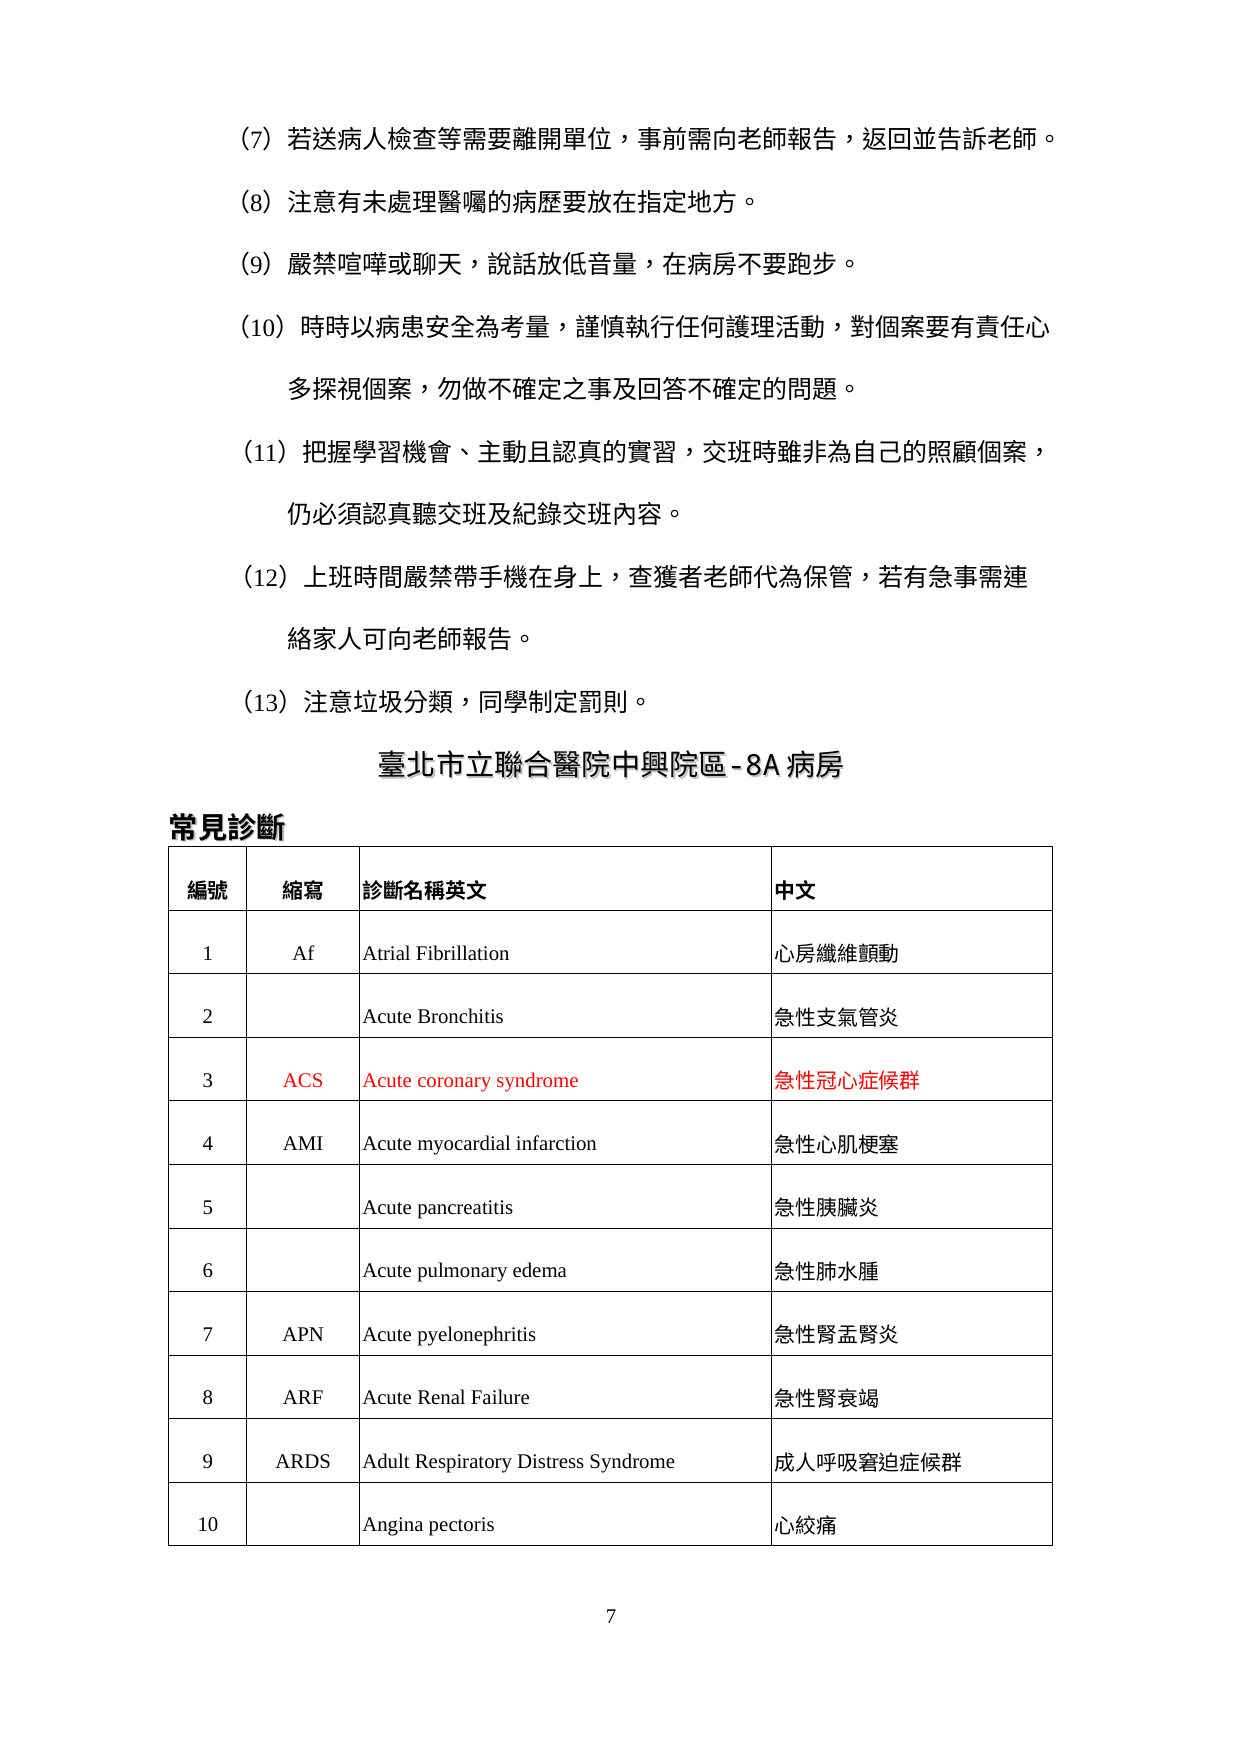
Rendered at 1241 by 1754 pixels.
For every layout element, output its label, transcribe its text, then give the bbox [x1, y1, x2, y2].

table_cell 10 [169, 1483, 246, 1545]
text （12）上班時間嚴禁帶手機在身上，查獲者老師代為保管，若有急事需連絡家人可向老師報告。 [228, 534, 1053, 659]
table_cell APN [247, 1292, 359, 1354]
table_header 中文 [772, 847, 1052, 910]
table_cell AMI [247, 1101, 359, 1164]
table_header 縮寫 [247, 847, 359, 910]
table_cell 急性腎衰竭 [772, 1356, 1052, 1418]
table_cell Acute pulmonary edema [360, 1229, 771, 1291]
text 常見診斷 [169, 784, 1053, 846]
text （13）注意垃圾分類，同學制定罰則。 [228, 659, 1053, 721]
table_cell 心絞痛 [772, 1483, 1052, 1545]
table_cell 急性冠心症候群 [772, 1038, 1052, 1100]
table_cell [247, 974, 359, 1037]
table_cell 急性腎盂腎炎 [772, 1292, 1052, 1354]
table_cell 9 [169, 1419, 246, 1482]
table_cell Adult Respiratory Distress Syndrome [360, 1419, 771, 1482]
table_cell ARDS [247, 1419, 359, 1482]
text （11）把握學習機會、主動且認真的實習，交班時雖非為自己的照顧個案，仍必須認真聽交班及紀錄交班內容。 [228, 409, 1053, 534]
table_cell 心房纖維顫動 [772, 911, 1052, 973]
text （10）時時以病患安全為考量，謹慎執行任何護理活動，對個案要有責任心多探視個案，勿做不確定之事及回答不確定的問題。 [225, 284, 1053, 409]
table_cell [247, 1229, 359, 1291]
table_cell ACS [247, 1038, 359, 1100]
table_cell Acute pyelonephritis [360, 1292, 771, 1354]
table_cell 5 [169, 1165, 246, 1227]
text （8）注意有未處理醫囑的病歷要放在指定地方。 [225, 159, 1053, 221]
table_cell ARF [247, 1356, 359, 1418]
table_cell 急性心肌梗塞 [772, 1101, 1052, 1164]
table_cell Acute pancreatitis [360, 1165, 771, 1227]
table_cell Acute Bronchitis [360, 974, 771, 1037]
table_cell 急性胰臟炎 [772, 1165, 1052, 1227]
table_header 診斷名稱英文 [360, 847, 771, 910]
table_cell 2 [169, 974, 246, 1037]
table_cell 7 [169, 1292, 246, 1354]
table_cell 成人呼吸窘迫症候群 [772, 1419, 1052, 1482]
table_cell Af [247, 911, 359, 973]
table_cell 4 [169, 1101, 246, 1164]
table_header 編號 [169, 847, 246, 910]
table_cell 8 [169, 1356, 246, 1418]
table_cell Acute coronary syndrome [360, 1038, 771, 1100]
table_cell 6 [169, 1229, 246, 1291]
table_cell 1 [169, 911, 246, 973]
text （7）若送病人檢查等需要離開單位，事前需向老師報告，返回並告訴老師。 [225, 96, 1053, 159]
text 臺北市立聯合醫院中興院區-8A病房 [169, 721, 1053, 784]
table_cell 急性肺水腫 [772, 1229, 1052, 1291]
text （9）嚴禁喧嘩或聊天，說話放低音量，在病房不要跑步。 [225, 221, 1053, 284]
table_cell [247, 1483, 359, 1545]
table_cell 3 [169, 1038, 246, 1100]
table_cell [247, 1165, 359, 1227]
table_cell Angina pectoris [360, 1483, 771, 1545]
table_cell Acute myocardial infarction [360, 1101, 771, 1164]
table_cell Atrial Fibrillation [360, 911, 771, 973]
table_cell 急性支氣管炎 [772, 974, 1052, 1037]
table_cell Acute Renal Failure [360, 1356, 771, 1418]
